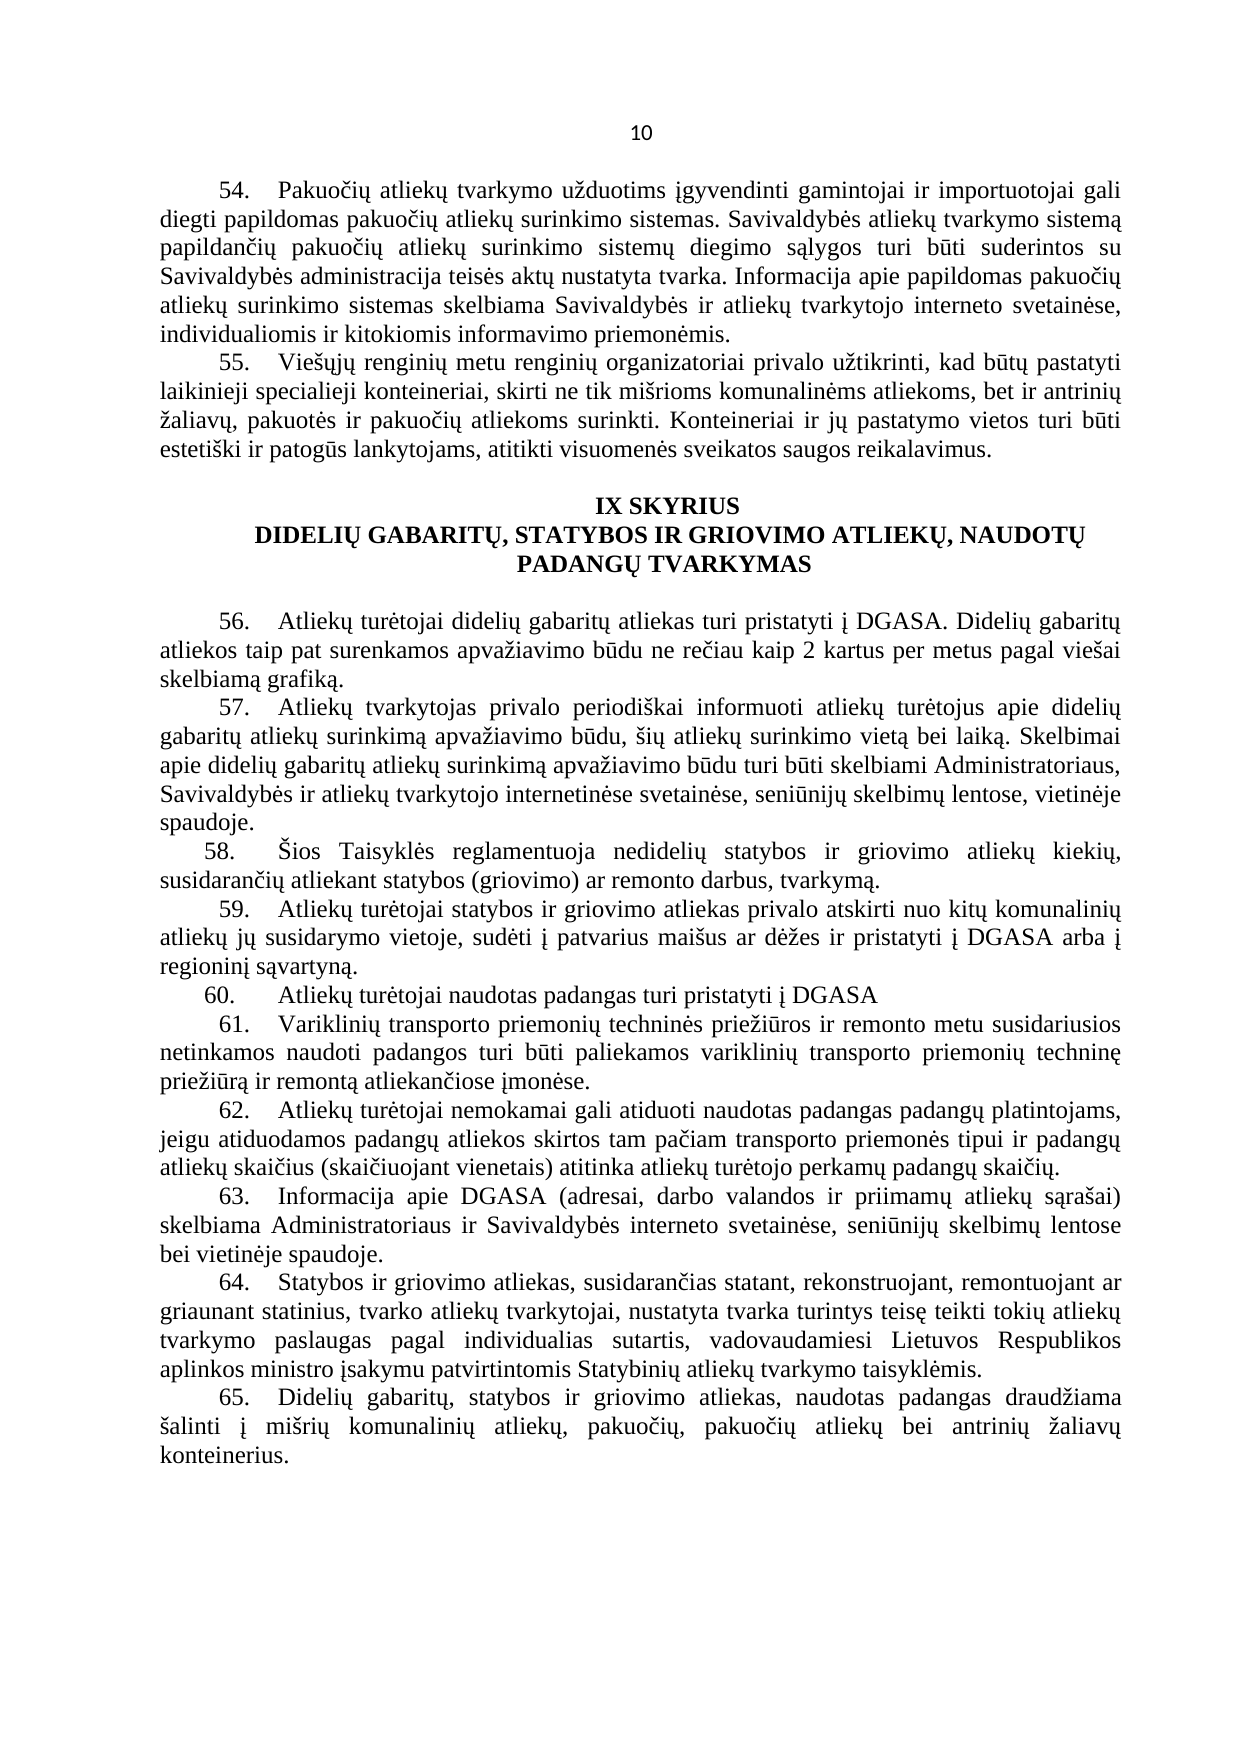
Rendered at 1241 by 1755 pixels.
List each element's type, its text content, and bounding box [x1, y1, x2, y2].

text 61. Variklinių transporto priemonių techninės priežiūros ir remonto metu susidariusios netinkamos naudoti padangos turi būti paliekamos variklinių transporto priemonių techninę priežiūrą ir remontą atliekančiose įmonėse. [159, 1009, 1122, 1095]
text 56. Atliekų turėtojai didelių gabaritų atliekas turi pristatyti į DGASA. Didelių gabaritų atliekos taip pat surenkamos apvažiavimo būdu ne rečiau kaip 2 kartus per metus pagal viešai skelbiamą grafiką. [159, 606, 1122, 692]
text 65. Didelių gabaritų, statybos ir griovimo atliekas, naudotas padangas draudžiama šalinti į mišrių komunalinių atliekų, pakuočių, pakuočių atliekų bei antrinių žaliavų konteinerius. [159, 1382, 1122, 1469]
text 64. Statybos ir griovimo atliekas, susidarančias statant, rekonstruojant, remontuojant ar griaunant statinius, tvarko atliekų tvarkytojai, nustatyta tvarka turintys teisę teikti tokių atliekų tvarkymo paslaugas pagal individualias sutartis, vadovaudamiesi Lietuvos Respublikos aplinkos ministro įsakymu patvirtintomis Statybinių atliekų tvarkymo taisyklėmis. [159, 1267, 1122, 1382]
text 58. Šios Taisyklės reglamentuoja nedidelių statybos ir griovimo atliekų kiekių, susidarančių atliekant statybos (griovimo) ar remonto darbus, tvarkymą. [159, 836, 1122, 894]
text 54. Pakuočių atliekų tvarkymo užduotims įgyvendinti gamintojai ir importuotojai gali diegti papildomas pakuočių atliekų surinkimo sistemas. Savivaldybės atliekų tvarkymo sistemą papildančių pakuočių atliekų surinkimo sistemų diegimo sąlygos turi būti suderintos su Savivaldybės administracija teisės aktų nustatyta tvarka. Informacija apie papildomas pakuočių atliekų surinkimo sistemas skelbiama Savivaldybės ir atliekų tvarkytojo interneto svetainėse, individualiomis ir kitokiomis informavimo priemonėmis. [159, 175, 1122, 347]
subtitle DIDELIŲ GABARITŲ, STATYBOS IR GRIOVIMO ATLIEKŲ, NAUDOTŲ PADANGŲ TVARKYMAS [218, 520, 1122, 577]
text 63. Informacija apie DGASA (adresai, darbo valandos ir priimamų atliekų sąrašai) skelbiama Administratoriaus ir Savivaldybės interneto svetainėse, seniūnijų skelbimų lentose bei vietinėje spaudoje. [159, 1181, 1122, 1267]
text 60. Atliekų turėtojai naudotas padangas turi pristatyti į DGASA [145, 980, 1122, 1009]
text 62. Atliekų turėtojai nemokamai gali atiduoti naudotas padangas padangų platintojams, jeigu atiduodamos padangų atliekos skirtos tam pačiam transporto priemonės tipui ir padangų atliekų skaičius (skaičiuojant vienetais) atitinka atliekų turėtojo perkamų padangų skaičių. [159, 1095, 1122, 1181]
text 55. Viešųjų renginių metu renginių organizatoriai privalo užtikrinti, kad būtų pastatyti laikinieji specialieji konteineriai, skirti ne tik mišrioms komunalinėms atliekoms, bet ir antrinių žaliavų, pakuotės ir pakuočių atliekoms surinkti. Konteineriai ir jų pastatymo vietos turi būti estetiški ir patogūs lankytojams, atitikti visuomenės sveikatos saugos reikalavimus. [159, 347, 1122, 462]
subtitle IX SKYRIUS [218, 491, 1122, 520]
text 57. Atliekų tvarkytojas privalo periodiškai informuoti atliekų turėtojus apie didelių gabaritų atliekų surinkimą apvažiavimo būdu, šių atliekų surinkimo vietą bei laiką. Skelbimai apie didelių gabaritų atliekų surinkimą apvažiavimo būdu turi būti skelbiami Administratoriaus, Savivaldybės ir atliekų tvarkytojo internetinėse svetainėse, seniūnijų skelbimų lentose, vietinėje spaudoje. [159, 692, 1122, 836]
text 59. Atliekų turėtojai statybos ir griovimo atliekas privalo atskirti nuo kitų komunalinių atliekų jų susidarymo vietoje, sudėti į patvarius maišus ar dėžes ir pristatyti į DGASA arba į regioninį sąvartyną. [159, 894, 1122, 980]
